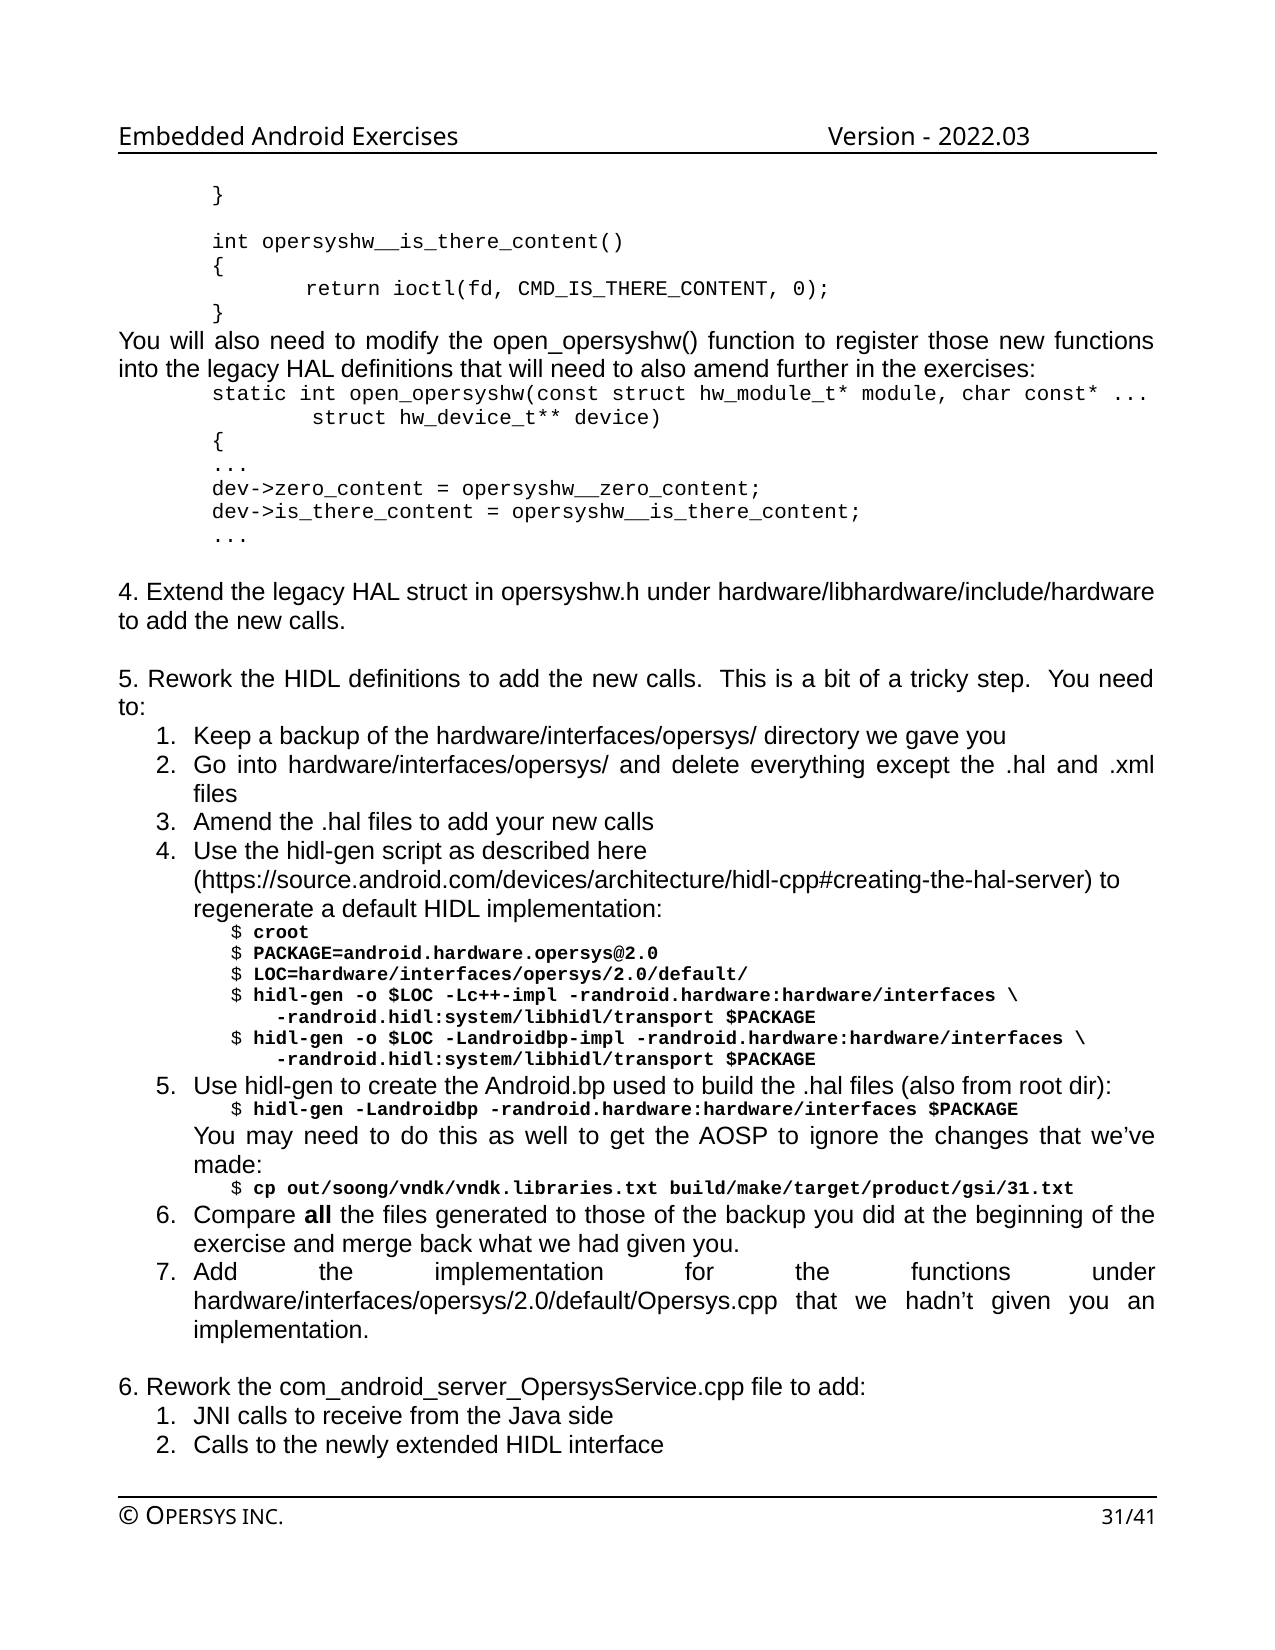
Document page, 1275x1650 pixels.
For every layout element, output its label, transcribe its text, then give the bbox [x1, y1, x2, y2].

list JNI calls to receive from the Java side [156, 1401, 1157, 1430]
text } [212, 302, 1157, 326]
text ... [212, 525, 1157, 549]
text struct hw_device_t** device) [212, 407, 1157, 430]
list Use the hidl-gen script as described here (https://source.android.com/devices/architecture/hidl-cpp#creating-the-hal-server) to regenerate a default HIDL implementation: [156, 836, 1157, 922]
list Calls to the newly extended HIDL interface [156, 1430, 1157, 1459]
text } [212, 184, 1157, 207]
text 4. Extend the legacy HAL struct in opersyshw.h under hardware/libhardware/include/hardware to add the new calls. [118, 577, 1157, 635]
list Amend the .hal files to add your new calls [156, 807, 1157, 836]
list $ hidl-gen -Landroidbp -randroid.hardware:hardware/interfaces $PACKAGE [193, 1100, 1157, 1121]
list Add the implementation for the functions under hardware/interfaces/opersys/2.0/default/Opersys.cpp that we hadn’t given you an implementation. [156, 1257, 1157, 1344]
list Use hidl-gen to create the Android.bp used to build the .hal files (also from root dir): [156, 1071, 1157, 1100]
list $ croot [193, 922, 1157, 944]
text dev->is_there_content = opersyshw__is_there_content; [212, 501, 1157, 525]
list -randroid.hidl:system/libhidl/transport $PACKAGE [193, 1050, 1157, 1071]
text return ioctl(fd, CMD_IS_THERE_CONTENT, 0); [212, 278, 1157, 302]
list $ hidl-gen -o $LOC -Lc++-impl -randroid.hardware:hardware/interfaces \ [193, 986, 1157, 1007]
text dev->zero_content = opersyshw__zero_content; [212, 478, 1157, 501]
list -randroid.hidl:system/libhidl/transport $PACKAGE [193, 1007, 1157, 1029]
text 6. Rework the com_android_server_OpersysService.cpp file to add: [118, 1372, 1157, 1401]
list $ PACKAGE=android.hardware.opersys@2.0 [193, 944, 1157, 965]
text 5. Rework the HIDL definitions to add the new calls. This is a bit of a tricky step. You need to: [118, 664, 1157, 721]
text int opersyshw__is_there_content() [212, 231, 1157, 255]
list You may need to do this as well to get the AOSP to ignore the changes that we’ve made: [156, 1121, 1157, 1179]
text ... [212, 454, 1157, 478]
list Compare all the files generated to those of the backup you did at the beginning of the exercise and merge back what we had given you. [156, 1200, 1157, 1257]
list $ cp out/soong/vndk/vndk.libraries.txt build/make/target/product/gsi/31.txt [193, 1179, 1157, 1200]
text static int open_opersyshw(const struct hw_module_t* module, char const* ... [212, 383, 1157, 407]
text { [212, 255, 1157, 278]
list $ hidl-gen -o $LOC -Landroidbp-impl -randroid.hardware:hardware/interfaces \ [193, 1029, 1157, 1050]
list Keep a backup of the hardware/interfaces/opersys/ directory we gave you [156, 721, 1157, 750]
list $ LOC=hardware/interfaces/opersys/2.0/default/ [193, 965, 1157, 986]
list Go into hardware/interfaces/opersys/ and delete everything except the .hal and .xml files [156, 750, 1157, 807]
text You will also need to modify the open_opersyshw() function to register those new functions into the legacy HAL definitions that will need to also amend further in the exercises: [118, 326, 1157, 383]
text { [212, 430, 1157, 454]
